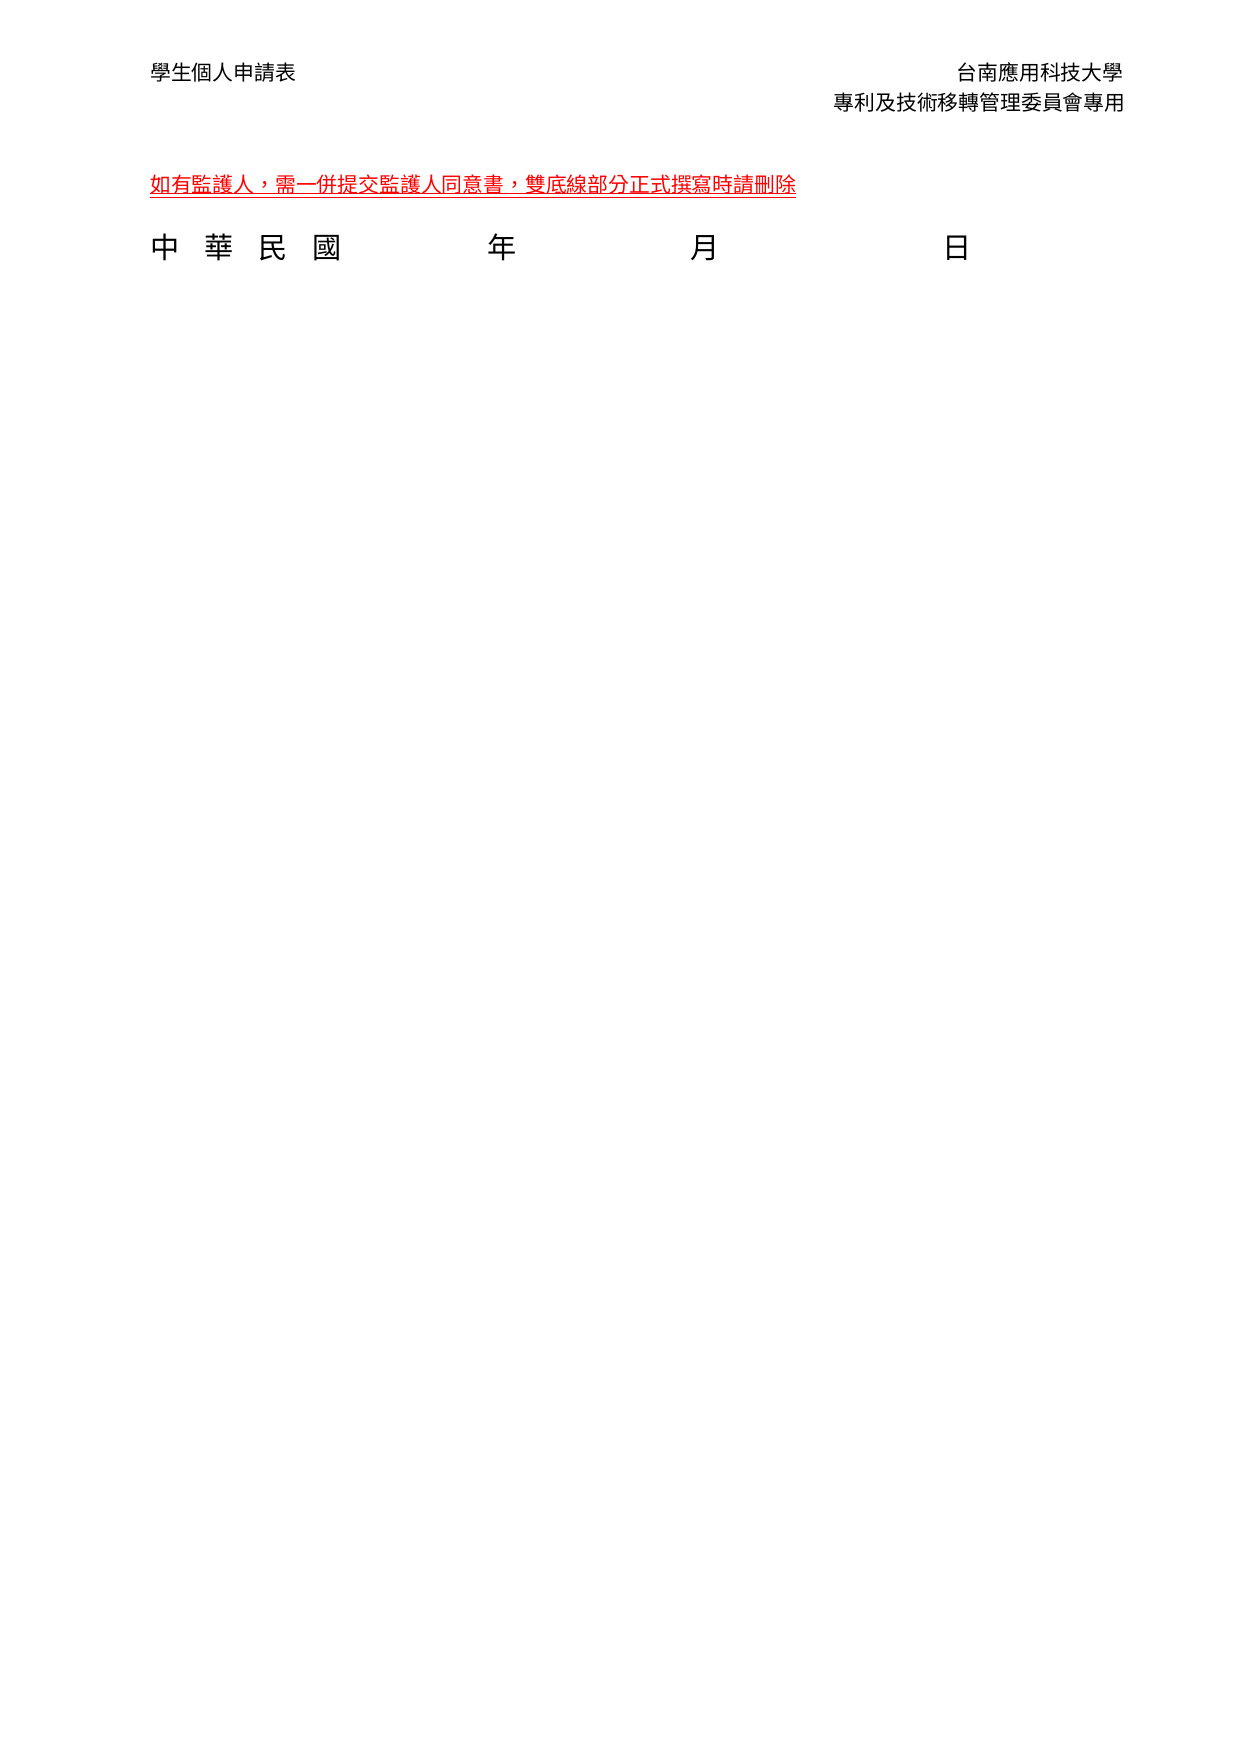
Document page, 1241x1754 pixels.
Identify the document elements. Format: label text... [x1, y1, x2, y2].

text 中華民國 年 月 日 [150, 204, 1144, 267]
text 如有監護人，需一併提交監護人同意書，雙底線部分正式撰寫時請刪除 [150, 142, 1144, 204]
